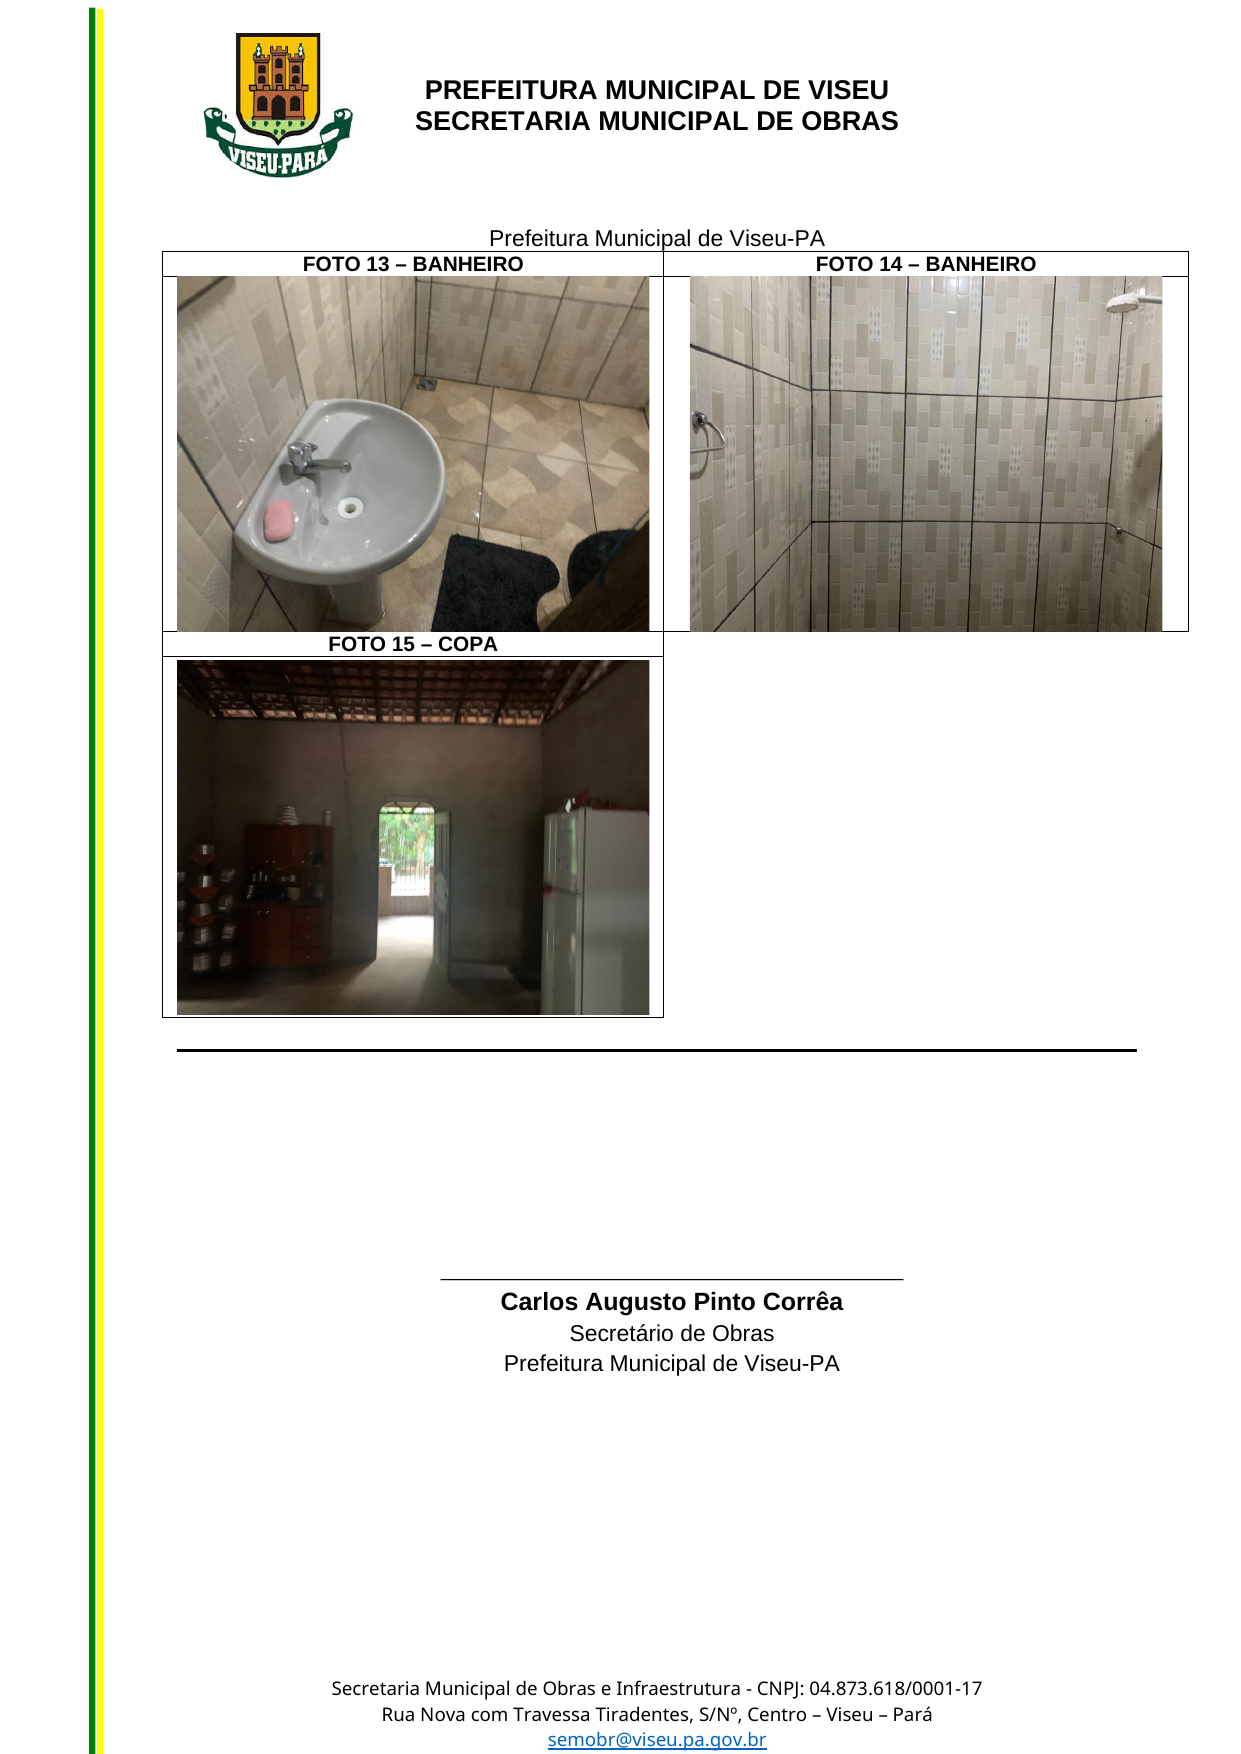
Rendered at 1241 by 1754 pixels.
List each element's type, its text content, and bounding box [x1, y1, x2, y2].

table_cell [664, 656, 1188, 1017]
text _____________________________________ [177, 1254, 1137, 1282]
picture [203, 33, 354, 178]
table_cell [1163, 277, 1188, 631]
table_header FOTO 14 – BANHEIRO [664, 252, 1188, 276]
table_header FOTO 13 – BANHEIRO [163, 252, 663, 276]
text Prefeitura Municipal de Viseu-PA [177, 224, 1137, 251]
table_cell [163, 657, 663, 1017]
picture [177, 660, 650, 1015]
text Prefeitura Municipal de Viseu-PA [177, 1350, 1137, 1376]
text Carlos Augusto Pinto Corrêa [177, 1287, 1137, 1315]
table_cell [664, 277, 689, 631]
table_cell [163, 277, 177, 631]
text Secretário de Obras [177, 1319, 1137, 1346]
picture [689, 276, 1163, 632]
table_cell [664, 632, 1188, 656]
table_cell [650, 277, 663, 631]
picture [177, 276, 650, 632]
table_cell FOTO 15 – COPA [163, 632, 663, 656]
